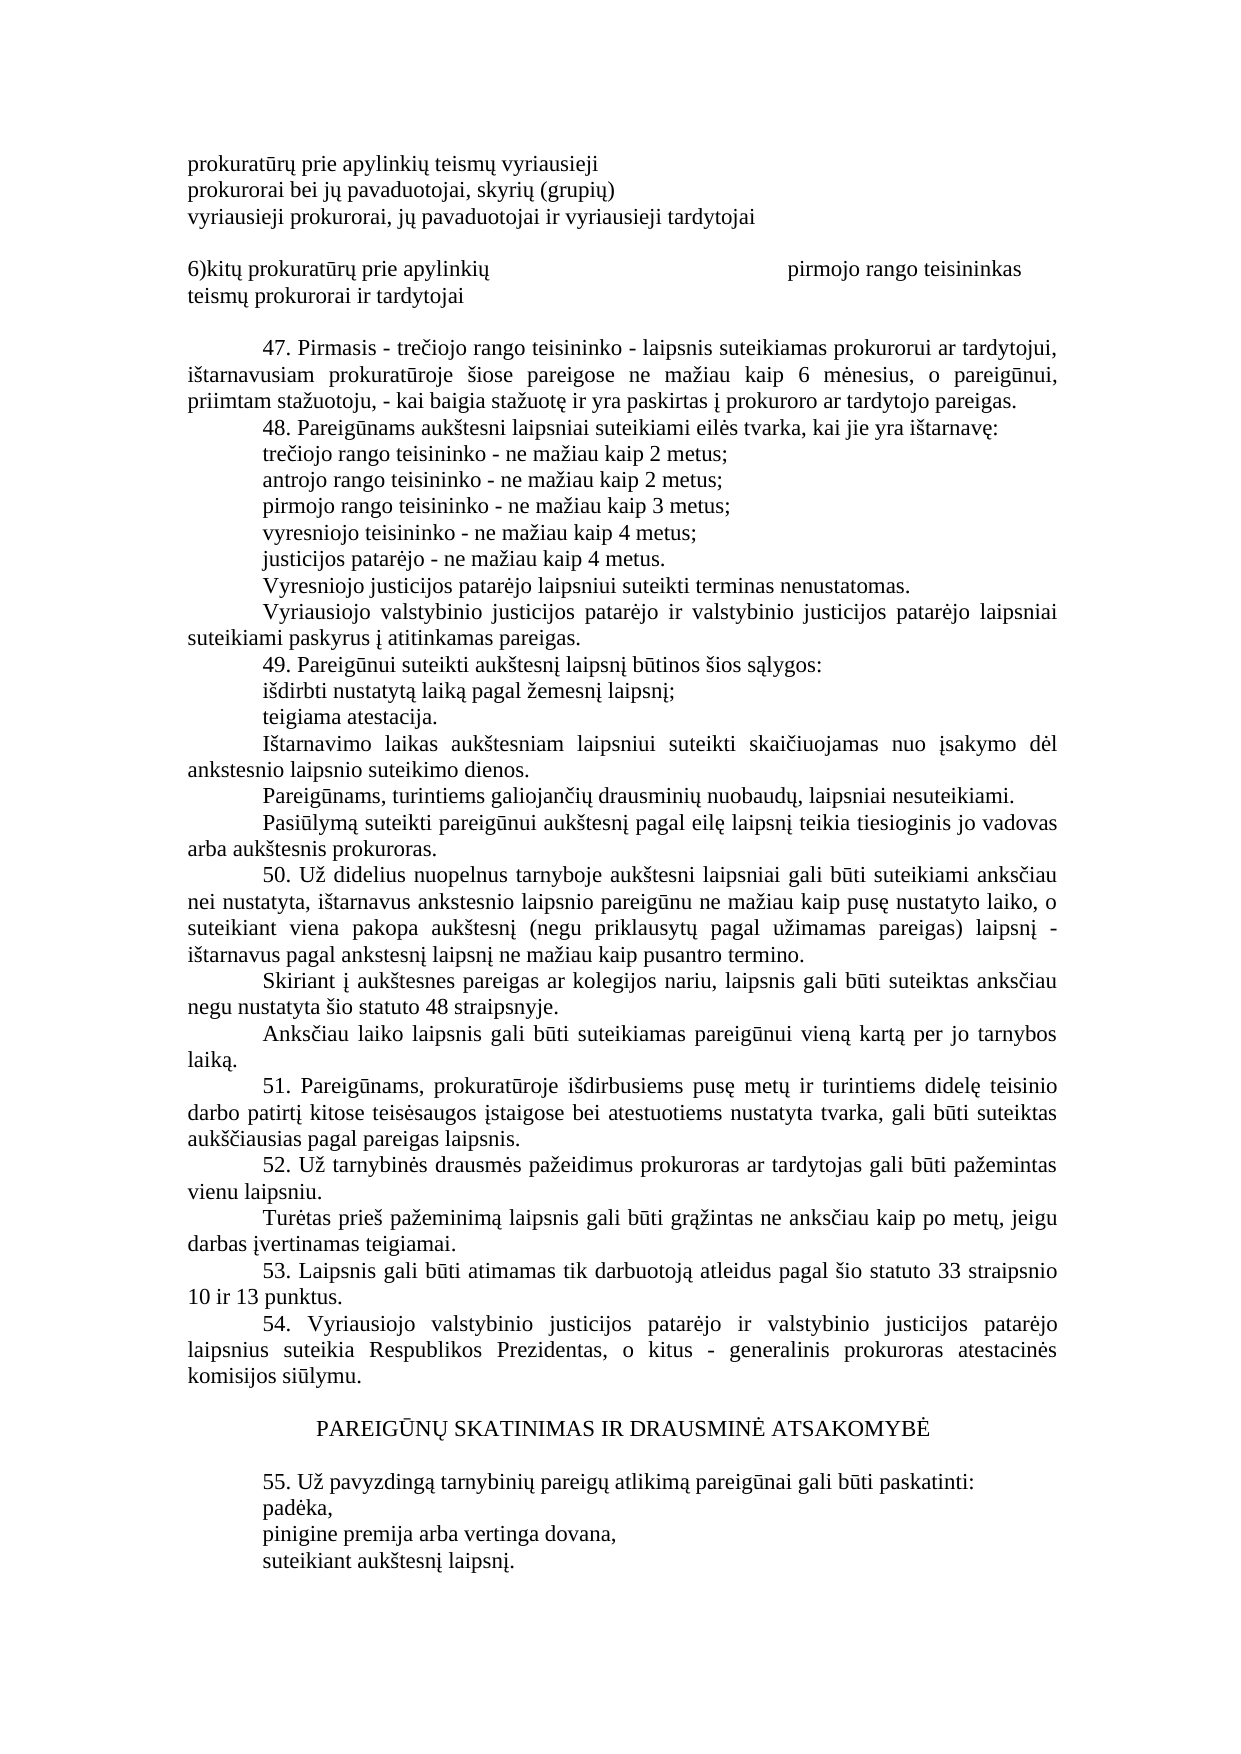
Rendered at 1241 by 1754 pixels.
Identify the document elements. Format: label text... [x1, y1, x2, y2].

text Ištarnavimo laikas aukštesniam laipsniui suteikti skaičiuojamas nuo įsakymo dėl ankstesnio laipsnio suteikimo dienos. [187, 730, 1059, 782]
text vyriausieji prokurorai, jų pavaduotojai ir vyriausieji tardytojai [187, 203, 1059, 229]
text teigiama atestacija. [187, 703, 1059, 730]
text trečiojo rango teisininko - ne mažiau kaip 2 metus; [187, 440, 1059, 466]
text PAREIGŪNŲ SKATINIMAS IR DRAUSMINĖ ATSAKOMYBĖ [187, 1415, 1059, 1441]
text pirmojo rango teisininko - ne mažiau kaip 3 metus; [187, 493, 1059, 519]
text Anksčiau laiko laipsnis gali būti suteikiamas pareigūnui vieną kartą per jo tarnybos laiką. [187, 1020, 1059, 1072]
text Turėtas prieš pažeminimą laipsnis gali būti grąžintas ne anksčiau kaip po metų, jeigu darbas įvertinamas teigiamai. [187, 1204, 1059, 1257]
text Vyriausiojo valstybinio justicijos patarėjo ir valstybinio justicijos patarėjo laipsniai suteikiami paskyrus į atitinkamas pareigas. [187, 598, 1059, 651]
text prokuratūrų prie apylinkių teismų vyriausieji [187, 150, 1059, 176]
text Pasiūlymą suteikti pareigūnui aukštesnį pagal eilę laipsnį teikia tiesioginis jo vadovas arba aukštesnis prokuroras. [187, 809, 1059, 862]
text vyresniojo teisininko - ne mažiau kaip 4 metus; [187, 519, 1059, 545]
text Skiriant į aukštesnes pareigas ar kolegijos nariu, laipsnis gali būti suteiktas anksčiau negu nustatyta šio statuto 48 straipsnyje. [187, 967, 1059, 1020]
text Vyresniojo justicijos patarėjo laipsniui suteikti terminas nenustatomas. [187, 572, 1059, 598]
text 49. Pareigūnui suteikti aukštesnį laipsnį būtinos šios sąlygos: [187, 651, 1059, 677]
text teismų prokurorai ir tardytojai [187, 282, 1059, 308]
text išdirbti nustatytą laiką pagal žemesnį laipsnį; [187, 677, 1059, 703]
text justicijos patarėjo - ne mažiau kaip 4 metus. [187, 545, 1059, 572]
text 55. Už pavyzdingą tarnybinių pareigų atlikimą pareigūnai gali būti paskatinti: [187, 1468, 1059, 1494]
text 47. Pirmasis - trečiojo rango teisininko - laipsnis suteikiamas prokurorui ar tardytojui, ištarnavusiam prokuratūroje šiose pareigose ne mažiau kaip 6 mėnesius, o pareigūnui, priimtam stažuotoju, - kai baigia stažuotę ir yra paskirtas į prokuroro ar tardytojo pareigas. [187, 334, 1059, 413]
text Pareigūnams, turintiems galiojančių drausminių nuobaudų, laipsniai nesuteikiami. [187, 782, 1059, 809]
text 51. Pareigūnams, prokuratūroje išdirbusiems pusę metų ir turintiems didelę teisinio darbo patirtį kitose teisėsaugos įstaigose bei atestuotiems nustatyta tvarka, gali būti suteiktas aukščiausias pagal pareigas laipsnis. [187, 1072, 1059, 1151]
text 52. Už tarnybinės drausmės pažeidimus prokuroras ar tardytojas gali būti pažemintas vienu laipsniu. [187, 1151, 1059, 1204]
text 53. Laipsnis gali būti atimamas tik darbuotoją atleidus pagal šio statuto 33 straipsnio 10 ir 13 punktus. [187, 1257, 1059, 1309]
text prokurorai bei jų pavaduotojai, skyrių (grupių) [187, 176, 1059, 203]
text pinigine premija arba vertinga dovana, [187, 1520, 1059, 1547]
text 50. Už didelius nuopelnus tarnyboje aukštesni laipsniai gali būti suteikiami anksčiau nei nustatyta, ištarnavus ankstesnio laipsnio pareigūnu ne mažiau kaip pusę nustatyto laiko, o suteikiant viena pakopa aukštesnį (negu priklausytų pagal užimamas pareigas) laipsnį - ištarnavus pagal ankstesnį laipsnį ne mažiau kaip pusantro termino. [187, 862, 1059, 967]
text 6)kitų prokuratūrų prie apylinkių pirmojo rango teisininkas [187, 255, 1059, 282]
text suteikiant aukštesnį laipsnį. [187, 1547, 1059, 1573]
text antrojo rango teisininko - ne mažiau kaip 2 metus; [187, 466, 1059, 493]
text 48. Pareigūnams aukštesni laipsniai suteikiami eilės tvarka, kai jie yra ištarnavę: [187, 413, 1059, 440]
text 54. Vyriausiojo valstybinio justicijos patarėjo ir valstybinio justicijos patarėjo laipsnius suteikia Respublikos Prezidentas, o kitus - generalinis prokuroras atestacinės komisijos siūlymu. [187, 1309, 1059, 1389]
text padėka, [187, 1494, 1059, 1520]
